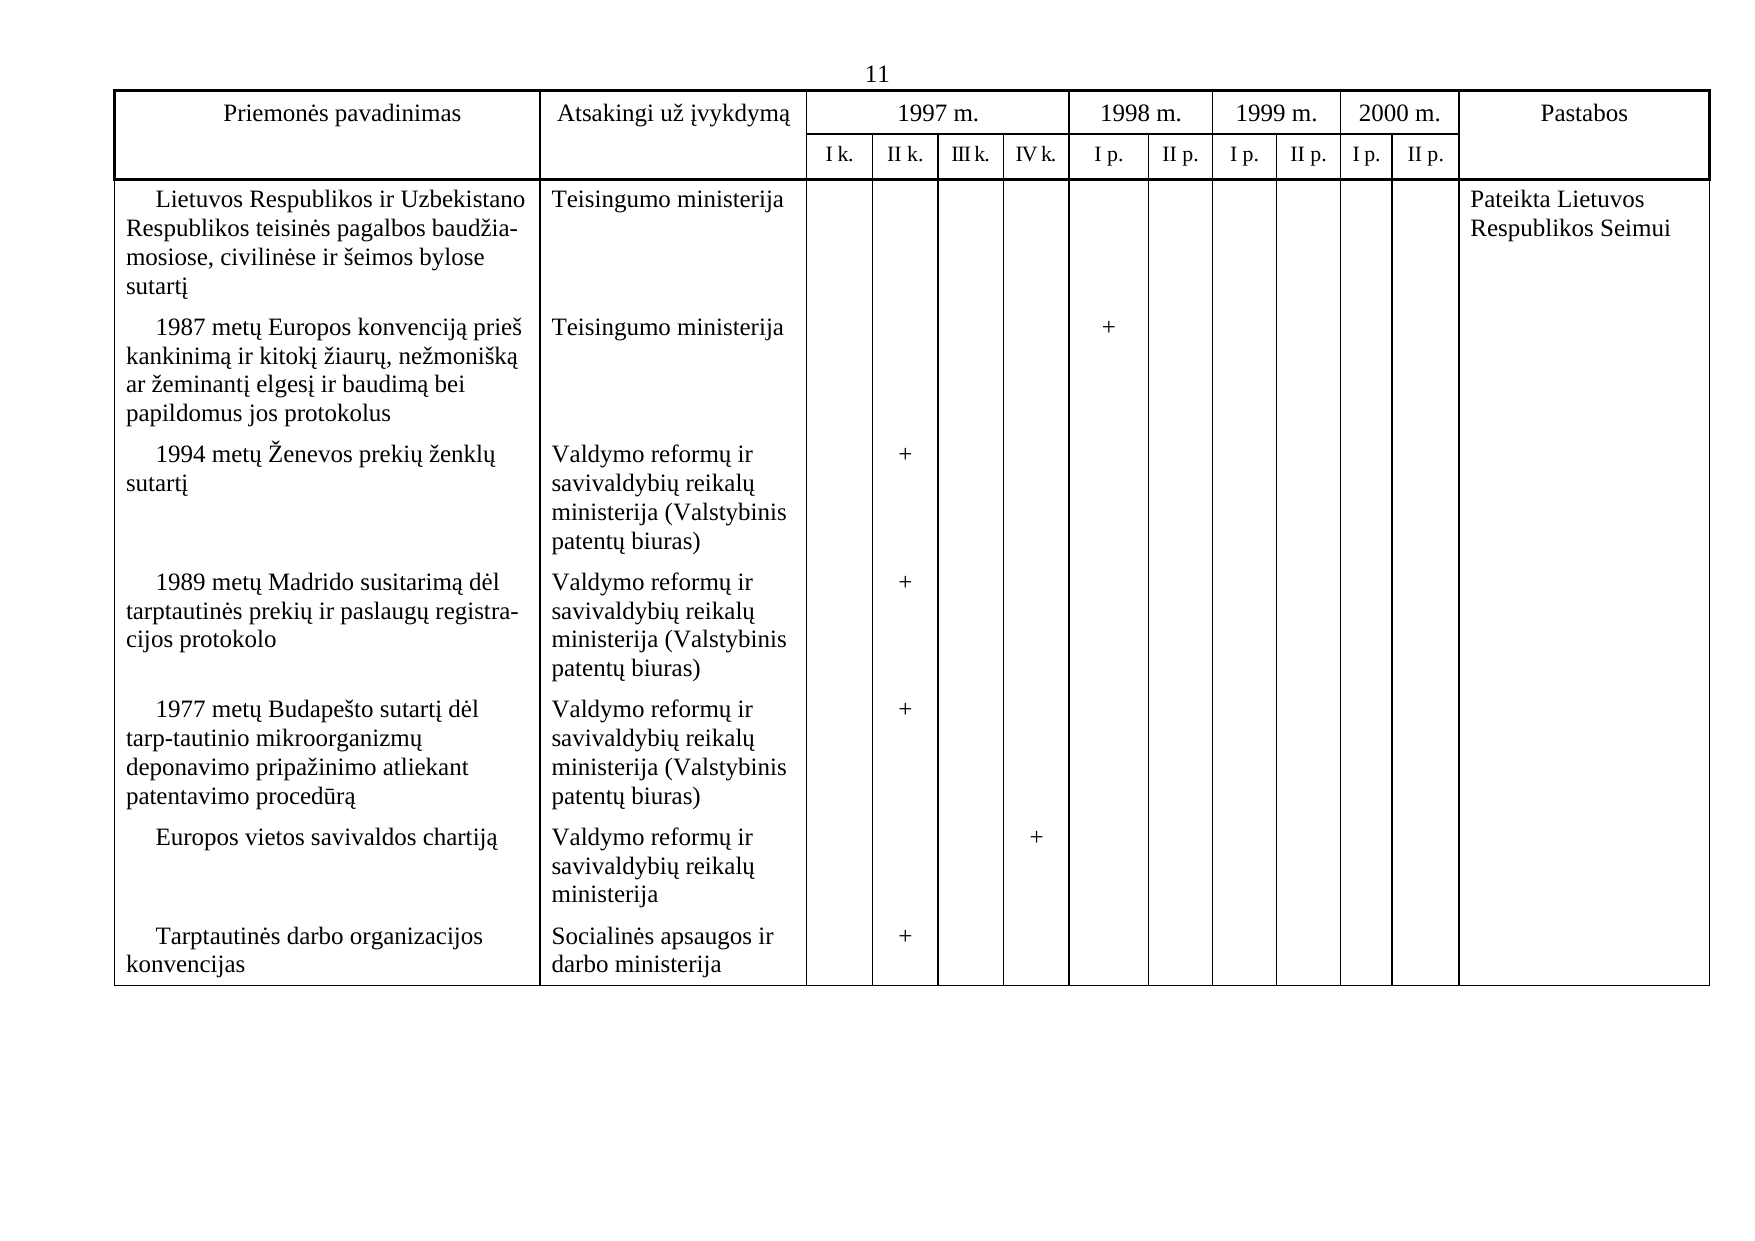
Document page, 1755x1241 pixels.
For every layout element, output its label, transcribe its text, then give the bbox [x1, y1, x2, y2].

table_cell Lietuvos Respublikos ir Uzbekistano Respublikos teisinės pagalbos baudžia-mosiose, civilinėse ir šeimos bylose sutartį [115, 181, 539, 306]
table_cell [1460, 433, 1709, 561]
table_cell [1393, 688, 1458, 816]
table_cell [541, 133, 806, 178]
table_cell [1149, 816, 1212, 914]
table_cell [1277, 688, 1340, 816]
table_cell [1460, 133, 1708, 178]
table_cell [1149, 688, 1212, 816]
table_cell [939, 816, 1003, 914]
table_cell [1341, 688, 1391, 816]
table_cell [1070, 688, 1148, 816]
table_cell [1070, 915, 1148, 984]
table_cell [1004, 306, 1068, 433]
table_cell 1987 metų Europos konvenciją prieš kankinimą ir kitokį žiaurų, nežmonišką ar žeminantį elgesį ir baudimą bei papildomus jos protokolus [115, 306, 539, 433]
table_cell Valdymo reformų ir savivaldybių reikalų ministerija (Valstybinis patentų biuras) [541, 688, 806, 816]
table_cell Valdymo reformų ir savivaldybių reikalų ministerija [541, 816, 806, 914]
table_cell [1213, 688, 1276, 816]
table_cell 1994 metų Ženevos prekių ženklų sutartį [115, 433, 539, 561]
table_cell Teisingumo ministerija [541, 306, 806, 433]
table_cell [1393, 915, 1458, 984]
table_cell [873, 306, 937, 433]
table_cell [1070, 561, 1148, 688]
table_cell [1341, 306, 1391, 433]
table_cell [807, 561, 872, 688]
table_cell I p. [1341, 135, 1391, 178]
table_cell [807, 816, 872, 914]
table_cell [807, 433, 872, 561]
table_cell [1341, 561, 1391, 688]
table_cell [807, 688, 872, 816]
table_cell + [1004, 816, 1068, 914]
table_cell [1149, 561, 1212, 688]
table_cell [939, 306, 1003, 433]
table_cell [1070, 816, 1148, 914]
table_cell Tarptautinės darbo organizacijos konvencijas [115, 915, 539, 984]
table_header 1998 m. [1070, 92, 1212, 133]
table_header 1999 m. [1213, 92, 1340, 133]
table_cell II p. [1393, 135, 1458, 178]
table_cell + [873, 561, 937, 688]
table_cell + [1070, 306, 1148, 433]
table_cell [807, 181, 872, 306]
table_cell [1149, 306, 1212, 433]
table_cell [1277, 915, 1340, 984]
table_cell [1149, 181, 1212, 306]
table_cell 1977 metų Budapešto sutartį dėl tarp-tautinio mikroorganizmų deponavimo pripažinimo atliekant patentavimo procedūrą [115, 688, 539, 816]
table_cell II p. [1149, 135, 1212, 178]
table_cell [1213, 306, 1276, 433]
table_cell [1004, 433, 1068, 561]
table_cell II k. [873, 135, 937, 178]
table_cell [1460, 306, 1709, 433]
table_cell [939, 181, 1003, 306]
table_cell [1277, 433, 1340, 561]
table_cell + [873, 433, 937, 561]
table_header Priemonės pavadinimas [116, 92, 539, 133]
table_cell Socialinės apsaugos ir darbo ministerija [541, 915, 806, 984]
table_cell [1277, 181, 1340, 306]
table_cell Valdymo reformų ir savivaldybių reikalų ministerija (Valstybinis patentų biuras) [541, 433, 806, 561]
table_cell [1393, 306, 1458, 433]
table_cell [1341, 816, 1391, 914]
table_cell [1460, 915, 1709, 984]
table_cell [1277, 306, 1340, 433]
table_cell [1213, 561, 1276, 688]
table_cell I p. [1070, 135, 1148, 178]
table_cell [1393, 816, 1458, 914]
table_cell 1989 metų Madrido susitarimą dėl tarptautinės prekių ir paslaugų registra-cijos protokolo [115, 561, 539, 688]
table_cell [1149, 433, 1212, 561]
table_cell [807, 306, 872, 433]
table_header Atsakingi už įvykdymą [541, 92, 806, 133]
table_cell + [873, 688, 937, 816]
table_cell [1393, 561, 1458, 688]
table_cell [939, 561, 1003, 688]
table_header Pastabos [1460, 92, 1708, 133]
table_cell [1460, 816, 1709, 914]
table_cell [939, 915, 1003, 984]
table_cell Pateikta Lietuvos Respublikos Seimui [1460, 181, 1709, 306]
table_header 2000 m. [1341, 92, 1458, 133]
table_cell III k. [939, 135, 1003, 178]
table_cell [1213, 816, 1276, 914]
table_cell [1004, 915, 1068, 984]
table_cell [1393, 181, 1458, 306]
table_cell [1460, 561, 1709, 688]
table_cell [1341, 433, 1391, 561]
table_cell [1341, 915, 1391, 984]
table_cell IV k. [1004, 135, 1068, 178]
table_cell [939, 433, 1003, 561]
table_cell [939, 688, 1003, 816]
table_cell Europos vietos savivaldos chartiją [115, 816, 539, 914]
table_cell [873, 816, 937, 914]
table_cell [1277, 816, 1340, 914]
table_cell [1277, 561, 1340, 688]
table_cell [807, 915, 872, 984]
table_cell [1341, 181, 1391, 306]
table_cell [1004, 181, 1068, 306]
table_cell Teisingumo ministerija [541, 181, 806, 306]
table_cell [1070, 181, 1148, 306]
table_cell [1213, 915, 1276, 984]
table_cell [873, 181, 937, 306]
table_cell [1149, 915, 1212, 984]
table_cell Valdymo reformų ir savivaldybių reikalų ministerija (Valstybinis patentų biuras) [541, 561, 806, 688]
table_cell [1213, 181, 1276, 306]
table_cell [1070, 433, 1148, 561]
table_cell [1004, 688, 1068, 816]
table_cell [1393, 433, 1458, 561]
table_header 1997 m. [807, 92, 1068, 133]
table_cell I k. [807, 135, 872, 178]
table_cell II p. [1277, 135, 1340, 178]
table_cell [1004, 561, 1068, 688]
table_cell [1460, 688, 1709, 816]
table_cell [1213, 433, 1276, 561]
table_cell [116, 133, 539, 178]
table_cell + [873, 915, 937, 984]
table_cell I p. [1213, 135, 1276, 178]
